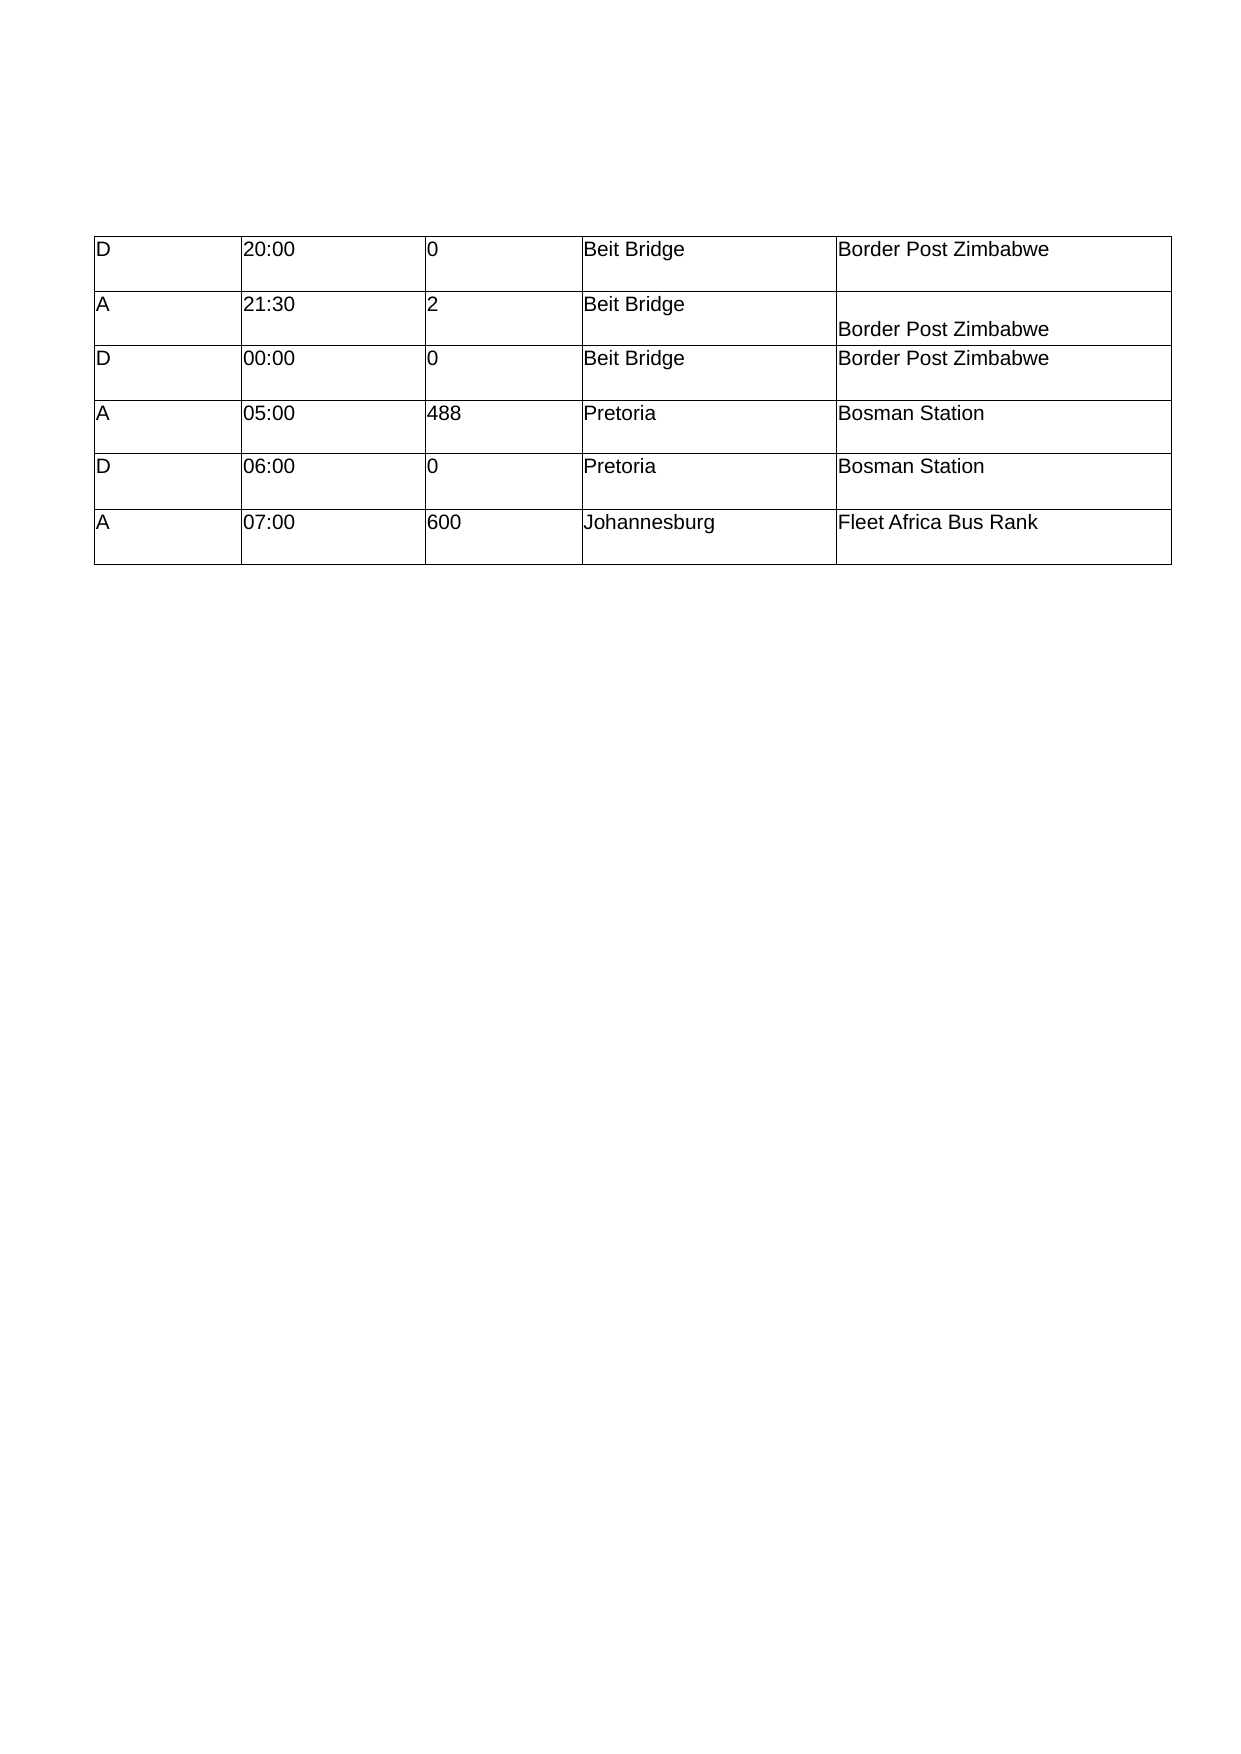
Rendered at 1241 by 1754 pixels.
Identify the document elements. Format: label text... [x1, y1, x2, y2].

table_cell Bosman Station [837, 401, 1171, 453]
table_cell 20:00 [242, 237, 425, 291]
table_cell Pretoria [583, 401, 836, 453]
table_cell Pretoria [583, 454, 836, 508]
table_cell 00:00 [242, 346, 425, 400]
table_cell Beit Bridge [583, 237, 836, 291]
table_cell Beit Bridge [583, 292, 836, 344]
table_cell D [95, 454, 241, 508]
table_cell Beit Bridge [583, 346, 836, 400]
table_cell 21:30 [242, 292, 425, 344]
table_cell 2 [426, 292, 582, 344]
table_cell A [95, 401, 241, 453]
table_cell 07:00 [242, 510, 425, 564]
table_cell 06:00 [242, 454, 425, 508]
table_cell A [95, 510, 241, 564]
table_cell A [95, 292, 241, 344]
table_cell Border Post Zimbabwe [837, 237, 1171, 291]
table_cell 0 [426, 454, 582, 508]
table_cell Border Post Zimbabwe [837, 292, 1171, 344]
table_cell 0 [426, 346, 582, 400]
table_cell D [95, 346, 241, 400]
table_cell Bosman Station [837, 454, 1171, 508]
table_cell Border Post Zimbabwe [837, 346, 1171, 400]
table_cell 0 [426, 237, 582, 291]
table_cell 600 [426, 510, 582, 564]
table_cell 488 [426, 401, 582, 453]
table_cell Fleet Africa Bus Rank [837, 510, 1171, 564]
table_cell D [95, 237, 241, 291]
table_cell 05:00 [242, 401, 425, 453]
table_cell Johannesburg [583, 510, 836, 564]
